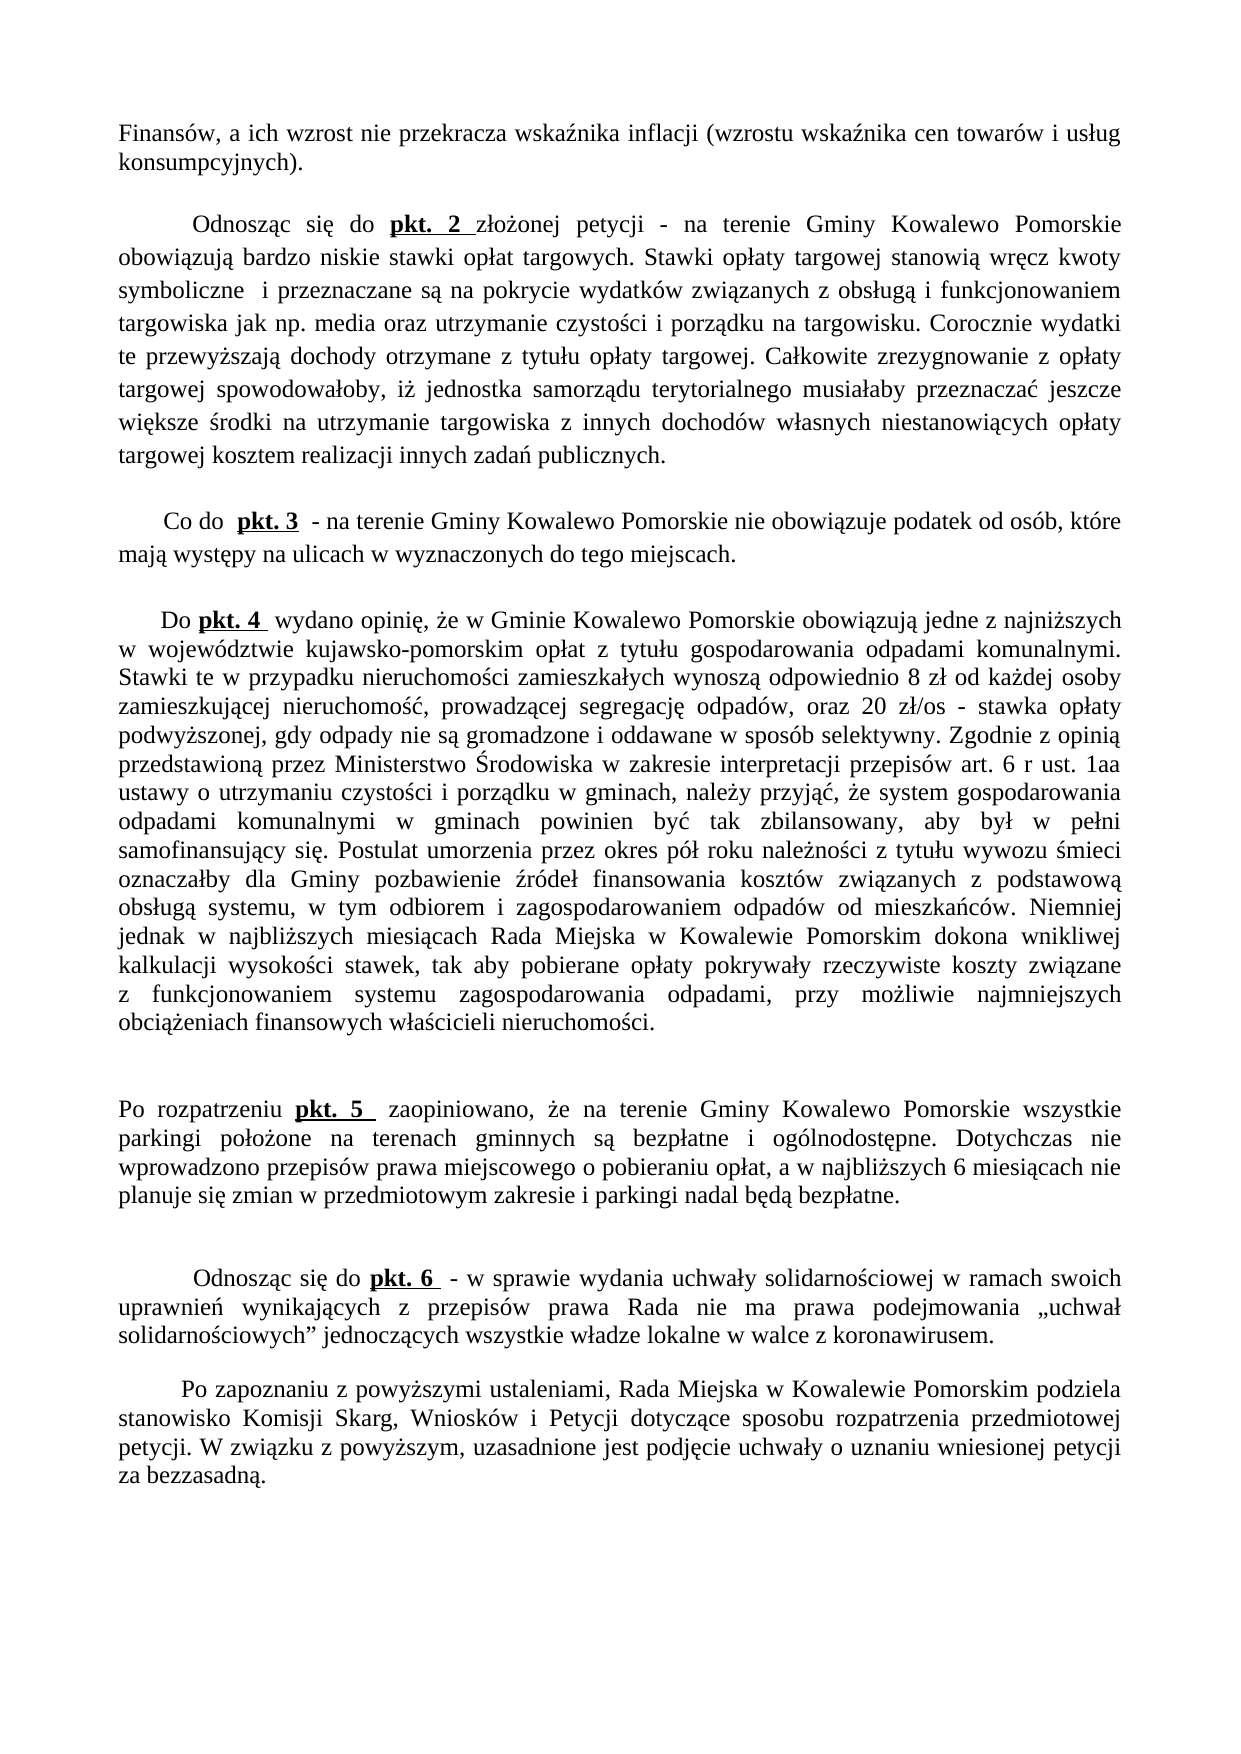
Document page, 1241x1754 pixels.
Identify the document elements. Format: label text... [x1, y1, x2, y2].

text Odnosząc się do pkt. 2 złożonej petycji - na terenie Gminy Kowalewo Pomorskie obowiązują bardzo niskie stawki opłat targowych. Stawki opłaty targowej stanowią wręcz kwoty symboliczne i przeznaczane są na pokrycie wydatków związanych z obsługą i funkcjonowaniem targowiska jak np. media oraz utrzymanie czystości i porządku na targowisku. Corocznie wydatki te przewyższają dochody otrzymane z tytułu opłaty targowej. Całkowite zrezygnowanie z opłaty targowej spowodowałoby, iż jednostka samorządu terytorialnego musiałaby przeznaczać jeszcze większe środki na utrzymanie targowiska z innych dochodów własnych niestanowiących opłaty targowej kosztem realizacji innych zadań publicznych. [118, 209, 1122, 468]
text Finansów, a ich wzrost nie przekracza wskaźnika inflacji (wzrostu wskaźnika cen towarów i usług konsumpcyjnych). [118, 118, 1122, 176]
text Po zapoznaniu z powyższymi ustaleniami, Rada Miejska w Kowalewie Pomorskim podziela stanowisko Komisji Skarg, Wniosków i Petycji dotyczące sposobu rozpatrzenia przedmiotowej petycji. W związku z powyższym, uzasadnione jest podjęcie uchwały o uznaniu wniesionej petycji za bezzasadną. [118, 1374, 1122, 1489]
text Do pkt. 4 wydano opinię, że w Gminie Kowalewo Pomorskie obowiązują jedne z najniższych w województwie kujawsko-pomorskim opłat z tytułu gospodarowania odpadami komunalnymi. Stawki te w przypadku nieruchomości zamieszkałych wynoszą odpowiednio 8 zł od każdej osoby zamieszkującej nieruchomość, prowadzącej segregację odpadów, oraz 20 zł/os - stawka opłaty podwyższonej, gdy odpady nie są gromadzone i oddawane w sposób selektywny. Zgodnie z opinią przedstawioną przez Ministerstwo Środowiska w zakresie interpretacji przepisów art. 6 r ust. 1aa ustawy o utrzymaniu czystości i porządku w gminach, należy przyjąć, że system gospodarowania odpadami komunalnymi w gminach powinien być tak zbilansowany, aby był w pełni samofinansujący się. Postulat umorzenia przez okres pół roku należności z tytułu wywozu śmieci oznaczałby dla Gminy pozbawienie źródeł finansowania kosztów związanych z podstawową obsługą systemu, w tym odbiorem i zagospodarowaniem odpadów od mieszkańców. Niemniej jednak w najbliższych miesiącach Rada Miejska w Kowalewie Pomorskim dokona wnikliwej kalkulacji wysokości stawek, tak aby pobierane opłaty pokrywały rzeczywiste koszty związane z funkcjonowaniem systemu zagospodarowania odpadami, przy możliwie najmniejszych obciążeniach finansowych właścicieli nieruchomości. [118, 605, 1122, 1036]
text Po rozpatrzeniu pkt. 5 zaopiniowano, że na terenie Gminy Kowalewo Pomorskie wszystkie parkingi położone na terenach gminnych są bezpłatne i ogólnodostępne. Dotychczas nie wprowadzono przepisów prawa miejscowego o pobieraniu opłat, a w najbliższych 6 miesiącach nie planuje się zmian w przedmiotowym zakresie i parkingi nadal będą bezpłatne. [118, 1094, 1122, 1209]
text Co do pkt. 3 - na terenie Gminy Kowalewo Pomorskie nie obowiązuje podatek od osób, które mają występy na ulicach w wyznaczonych do tego miejscach. [118, 506, 1122, 568]
text Odnosząc się do pkt. 6 - w sprawie wydania uchwały solidarnościowej w ramach swoich uprawnień wynikających z przepisów prawa Rada nie ma prawa podejmowania „uchwał solidarnościowych” jednoczących wszystkie władze lokalne w walce z koronawirusem. [118, 1263, 1122, 1349]
